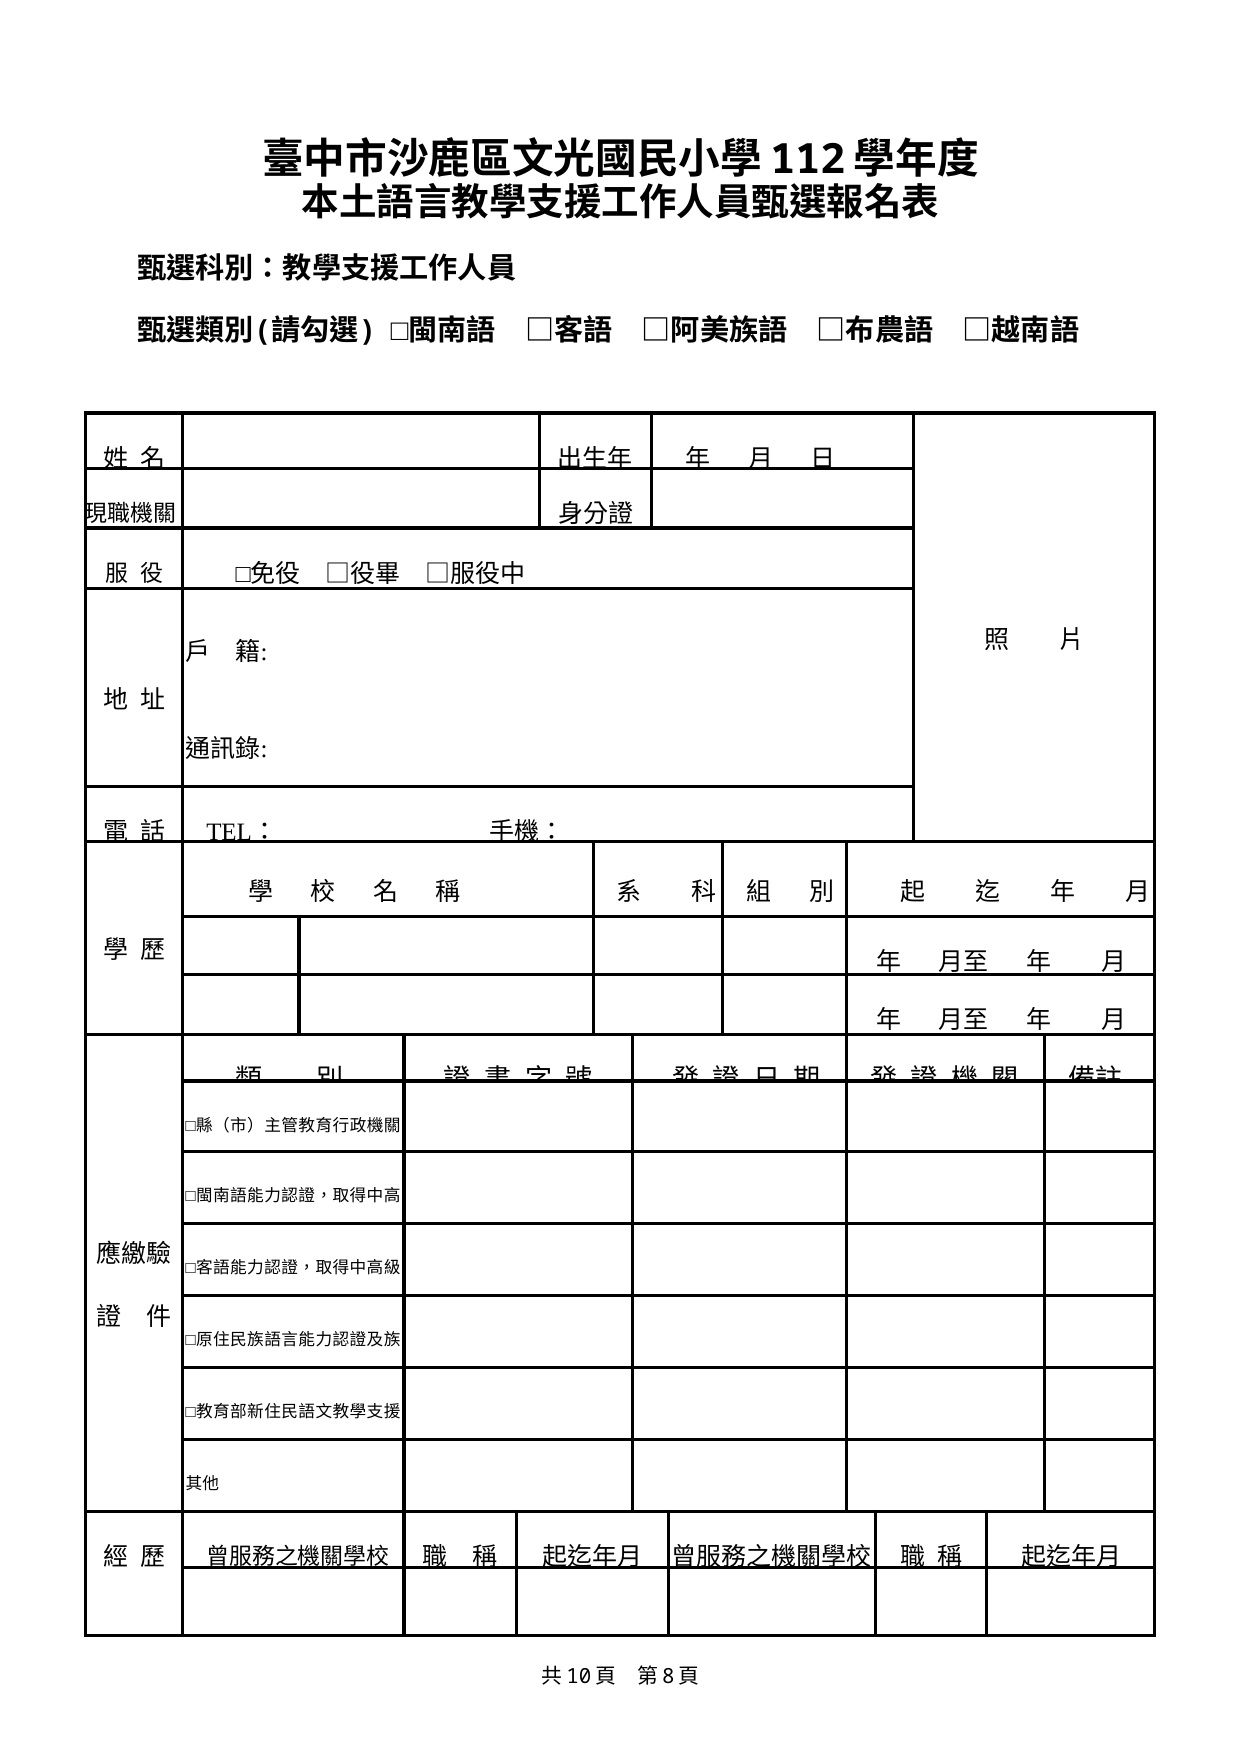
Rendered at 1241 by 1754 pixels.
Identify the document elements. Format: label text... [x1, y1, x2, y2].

table_cell [634, 1297, 845, 1366]
table_cell [877, 1569, 985, 1633]
table_cell [848, 1369, 1043, 1437]
table_cell 發 證 機 關 [848, 1036, 1043, 1079]
table_cell 服 役 情 形 [87, 530, 181, 587]
table_cell [184, 470, 538, 526]
table_cell [848, 1153, 1043, 1222]
table_cell 起 迄 年 月 [848, 843, 1153, 914]
table_cell [301, 918, 592, 973]
table_cell □免役 □役畢 □服役中 [184, 530, 912, 587]
table_header 姓 名 [87, 415, 181, 467]
table_cell [1046, 1153, 1153, 1222]
table_cell [634, 1441, 845, 1509]
table_cell 組 別 [724, 843, 845, 914]
table_cell □原住民族語言能力認證及族語支援教學人員研習取得研習證書 [184, 1297, 402, 1366]
table_cell [595, 976, 721, 1032]
table_cell 系 科 [595, 843, 721, 914]
table_cell [848, 1083, 1043, 1149]
table_cell [848, 1225, 1043, 1293]
table_cell □客語能力認證，取得中高級以上之能力證明並取得教學支援人員認證合格證書 [184, 1225, 402, 1293]
table_cell [406, 1569, 515, 1633]
table_cell □閩南語能力認證，取得中高級以上之能力證明並取得教學支援人員認證合格證書 [184, 1153, 402, 1222]
table_cell 應繳驗證 件 [87, 1036, 181, 1509]
text 本土語言教學支援工作人員甄選報名表 [118, 182, 1122, 224]
table_header 年 月 日 [653, 415, 912, 467]
table_cell 經 歷 [87, 1513, 181, 1633]
table_cell [1046, 1369, 1153, 1437]
text 甄選科別：教學支援工作人員 [137, 224, 1122, 286]
table_cell 年 月至 年 月 [848, 976, 1153, 1032]
table_cell [1046, 1441, 1153, 1509]
table_cell [724, 976, 845, 1032]
table_cell [634, 1225, 845, 1293]
table_cell 曾服務之機關學校 [184, 1513, 402, 1566]
table_cell [406, 1225, 631, 1293]
table_cell 其他 [184, 1441, 402, 1509]
table_cell 證 書 字 號 [406, 1036, 631, 1079]
table_cell [184, 1569, 402, 1633]
table_cell [634, 1153, 845, 1222]
table_cell [406, 1441, 631, 1509]
table_cell [634, 1083, 845, 1149]
table_cell [406, 1153, 631, 1222]
table_cell □縣（市）主管教育行政機關所舉辦之教學支援人員認證，取得合格證書 [184, 1083, 402, 1149]
table_cell [518, 1569, 667, 1633]
table_cell [184, 976, 297, 1032]
text 臺中市沙鹿區文光國民小學112學年度 [118, 141, 1122, 182]
table_cell 曾服務之機關學校 [670, 1513, 874, 1566]
table_cell 現職機關 學 校 [87, 470, 181, 526]
table_cell 職 稱 [877, 1513, 985, 1566]
table_cell [724, 918, 845, 973]
table_cell TEL： 手機： [184, 788, 912, 840]
table_header 照 片 [915, 415, 1153, 840]
table_cell [988, 1569, 1153, 1633]
table_cell [848, 1297, 1043, 1366]
table_cell 類 別 [184, 1036, 402, 1079]
table_cell [1046, 1297, 1153, 1366]
table_cell 電 話 [87, 788, 181, 840]
table_cell 年 月至 年 月 [848, 918, 1153, 973]
table_header 出生年月 日 [541, 415, 650, 467]
table_cell □教育部新住民語文教學支援人員資格（初階）班或進階班合格證書。 [184, 1369, 402, 1437]
table_cell 起迄年月 [988, 1513, 1153, 1566]
table_cell 戶 籍: 通訊錄: [184, 590, 912, 784]
table_cell 學 歷 [87, 843, 181, 1032]
table_header [184, 415, 538, 467]
table_cell [1046, 1083, 1153, 1149]
table_cell [406, 1083, 631, 1149]
table_cell 職 稱 [406, 1513, 515, 1566]
table_cell 地 址 [87, 590, 181, 784]
table_cell 起迄年月 [518, 1513, 667, 1566]
table_cell [406, 1369, 631, 1437]
table_cell 身分證字 號 [541, 470, 650, 526]
table_cell [670, 1569, 874, 1633]
table_cell [634, 1369, 845, 1437]
table_cell [653, 470, 912, 526]
table_cell 學 校 名 稱 [184, 843, 592, 914]
table_cell [595, 918, 721, 973]
table_cell [301, 976, 592, 1032]
text 甄選類別(請勾選) □閩南語 □客語 □阿美族語 □布農語 □越南語 [137, 286, 1122, 349]
table_cell [184, 918, 297, 973]
table_cell [848, 1441, 1043, 1509]
table_cell [406, 1297, 631, 1366]
table_cell 備註 [1046, 1036, 1153, 1079]
table_cell [1046, 1225, 1153, 1293]
table_cell 發 證 日 期 [634, 1036, 845, 1079]
